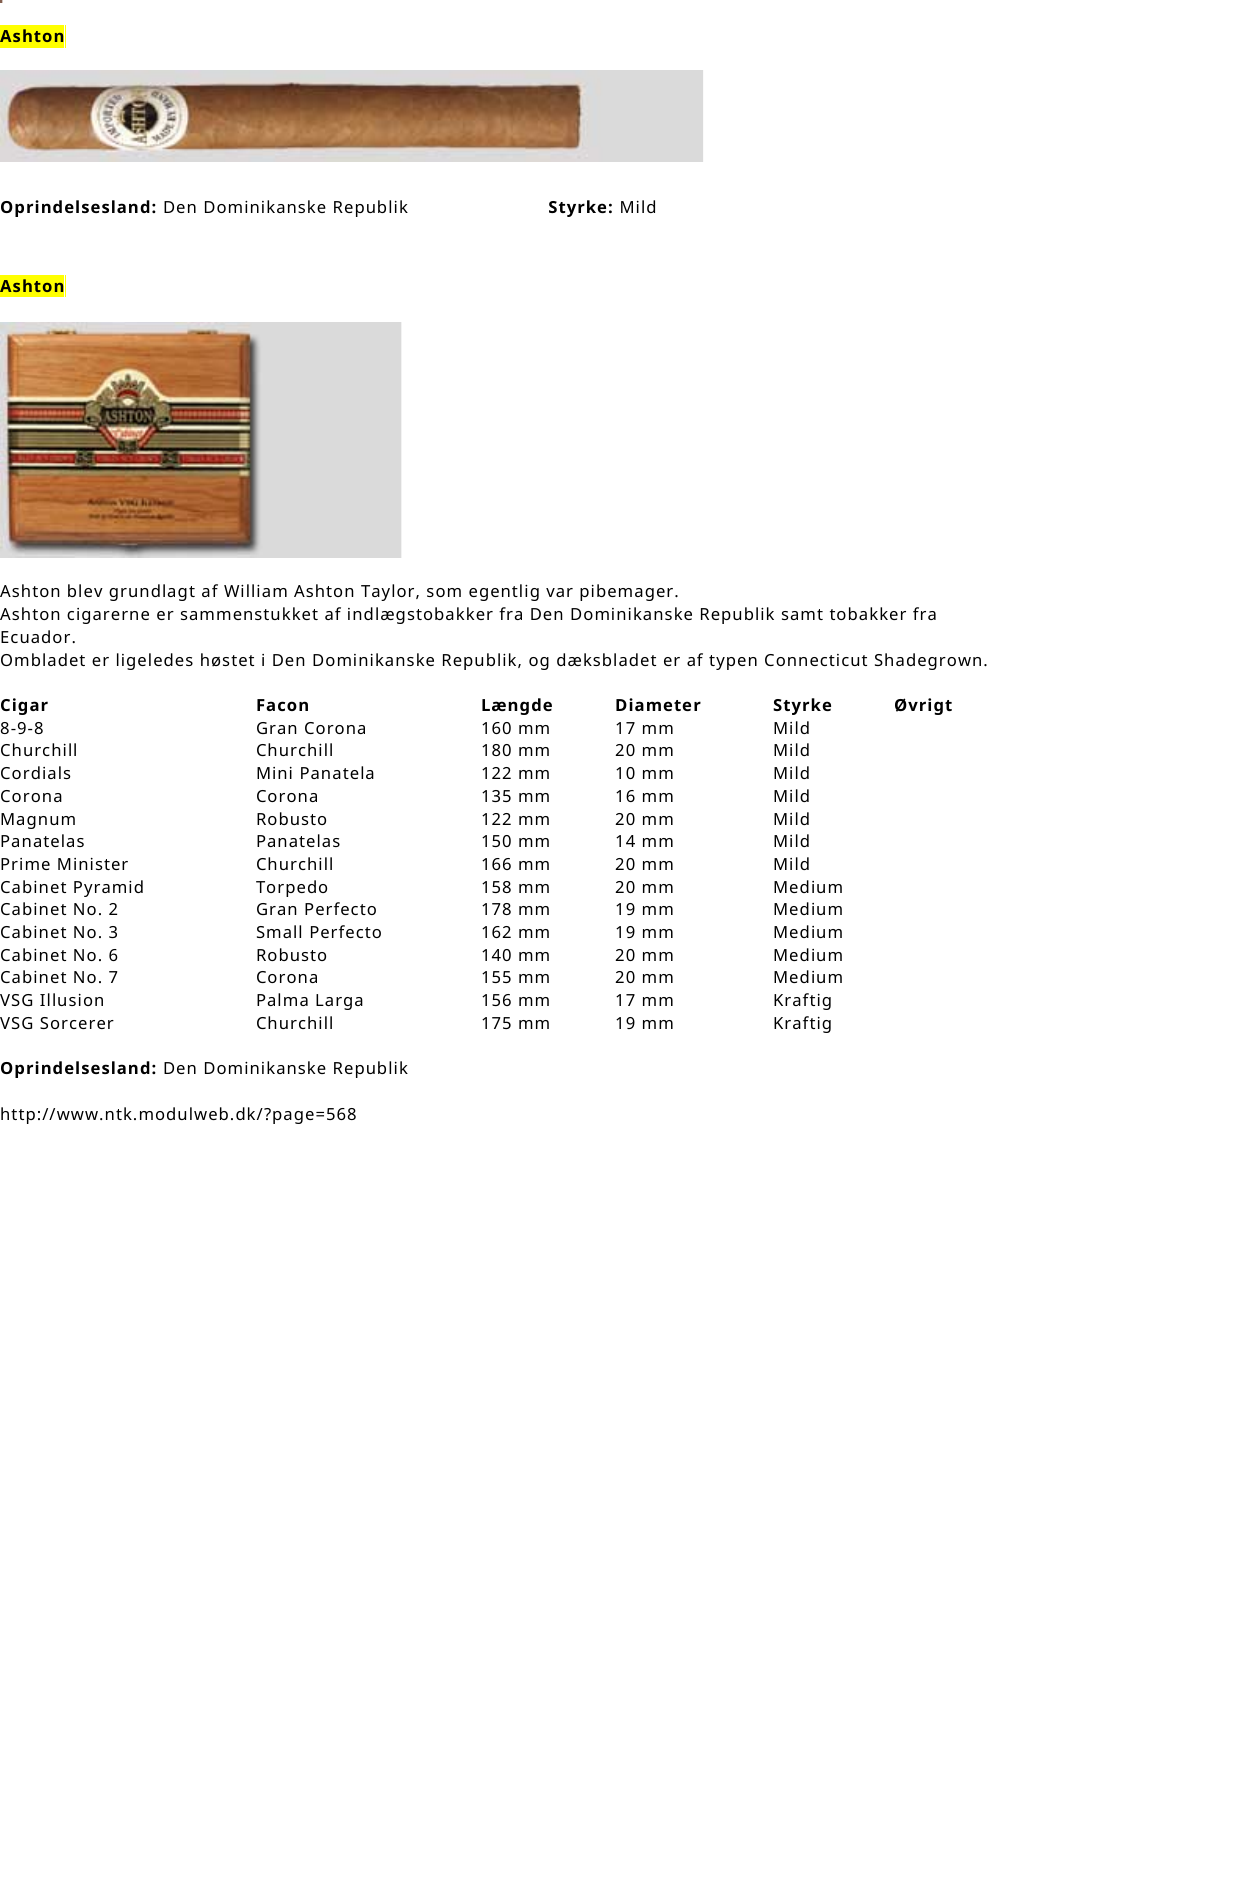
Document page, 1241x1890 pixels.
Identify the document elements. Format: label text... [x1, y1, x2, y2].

table_cell [894, 989, 1004, 1011]
table_cell Torpedo [256, 875, 481, 898]
table_cell 17 mm [615, 989, 773, 1011]
table_cell 8-9-8 [0, 716, 256, 739]
table_header Cigar [0, 694, 256, 716]
text Ashton [0, 0, 1004, 195]
table_cell 122 mm [481, 762, 615, 784]
table_cell Kraftig [773, 1011, 894, 1034]
table_cell [894, 875, 1004, 898]
table_cell 150 mm [481, 830, 615, 852]
table_cell Corona [256, 966, 481, 989]
table_cell [894, 966, 1004, 989]
table_cell [894, 762, 1004, 784]
table_cell [894, 830, 1004, 852]
table_cell 175 mm [481, 1011, 615, 1034]
table_cell 158 mm [481, 875, 615, 898]
table_cell VSG Illusion [0, 989, 256, 1011]
table_cell 16 mm [615, 784, 773, 807]
table_header Oprindelsesland: Den Dominikanske Republik [0, 1057, 1004, 1079]
table_cell [894, 853, 1004, 875]
table_cell Mild [773, 784, 894, 807]
table_cell VSG Sorcerer [0, 1011, 256, 1034]
table_header Styrke: Mild [548, 195, 1004, 218]
table_cell Medium [773, 875, 894, 898]
table_cell [894, 1011, 1004, 1034]
table_cell Kraftig [773, 989, 894, 1011]
table_cell Prime Minister [0, 853, 256, 875]
table_cell 19 mm [615, 1011, 773, 1034]
table_cell Medium [773, 943, 894, 966]
table_cell 178 mm [481, 898, 615, 921]
table_cell 14 mm [615, 830, 773, 852]
table_cell 20 mm [615, 966, 773, 989]
table_cell Churchill [256, 1011, 481, 1034]
table_cell [894, 739, 1004, 762]
table_cell 19 mm [615, 898, 773, 921]
table_header Længde [481, 694, 615, 716]
table_cell Corona [256, 784, 481, 807]
table_cell Gran Perfecto [256, 898, 481, 921]
table_cell Churchill [256, 739, 481, 762]
table_header Øvrigt [894, 694, 1004, 716]
table_cell Cabinet Pyramid [0, 875, 256, 898]
table_cell [894, 943, 1004, 966]
table_cell Churchill [0, 739, 256, 762]
table_cell Robusto [256, 943, 481, 966]
table_cell Panatelas [0, 830, 256, 852]
table_cell Mild [773, 830, 894, 852]
table_cell 155 mm [481, 966, 615, 989]
table_cell [894, 784, 1004, 807]
table_cell Robusto [256, 807, 481, 830]
table_cell Palma Larga [256, 989, 481, 1011]
table_header Oprindelsesland: Den Dominikanske Republik [0, 195, 548, 218]
table_cell [894, 898, 1004, 921]
table_cell Mild [773, 853, 894, 875]
table_cell 140 mm [481, 943, 615, 966]
table_cell Mild [773, 762, 894, 784]
table_cell Mild [773, 739, 894, 762]
text Ashton [0, 275, 1004, 323]
text Ashton cigarerne er sammenstukket af indlægstobakker fra Den Dominikanske Republik samt tobakker fra Ecuador. [0, 603, 1004, 648]
text http://www.ntk.modulweb.dk/?page=568 [0, 1079, 1004, 1125]
text Ashton blev grundlagt af William Ashton Taylor, som egentlig var pibemager. [0, 557, 1004, 603]
table_cell Magnum [0, 807, 256, 830]
text Ombladet er ligeledes høstet i Den Dominikanske Republik, og dæksbladet er af typen Connecticut Shadegrown. [0, 648, 1004, 671]
table_cell Mild [773, 807, 894, 830]
table_cell 156 mm [481, 989, 615, 1011]
table_cell Medium [773, 966, 894, 989]
table_cell [894, 921, 1004, 943]
table_cell Medium [773, 921, 894, 943]
table_cell 19 mm [615, 921, 773, 943]
table_cell 20 mm [615, 739, 773, 762]
table_cell Cabinet No. 7 [0, 966, 256, 989]
table_cell Panatelas [256, 830, 481, 852]
table_cell 162 mm [481, 921, 615, 943]
table_header Facon [256, 694, 481, 716]
table_cell 17 mm [615, 716, 773, 739]
table_header Styrke [773, 694, 894, 716]
table_cell [894, 716, 1004, 739]
table_cell Churchill [256, 853, 481, 875]
table_cell Gran Corona [256, 716, 481, 739]
table_cell Mini Panatela [256, 762, 481, 784]
table_cell Corona [0, 784, 256, 807]
table_cell Cabinet No. 3 [0, 921, 256, 943]
table_cell 180 mm [481, 739, 615, 762]
table_cell Medium [773, 898, 894, 921]
table_cell Cabinet No. 2 [0, 898, 256, 921]
table_cell Cordials [0, 762, 256, 784]
table_cell [894, 807, 1004, 830]
table_cell 20 mm [615, 853, 773, 875]
table_cell 160 mm [481, 716, 615, 739]
table_cell 10 mm [615, 762, 773, 784]
table_cell 135 mm [481, 784, 615, 807]
table_cell Mild [773, 716, 894, 739]
table_cell 166 mm [481, 853, 615, 875]
table_cell Cabinet No. 6 [0, 943, 256, 966]
table_header Diameter [615, 694, 773, 716]
table_cell 20 mm [615, 807, 773, 830]
table_cell 122 mm [481, 807, 615, 830]
table_cell 20 mm [615, 875, 773, 898]
table_cell 20 mm [615, 943, 773, 966]
table_cell Small Perfecto [256, 921, 481, 943]
